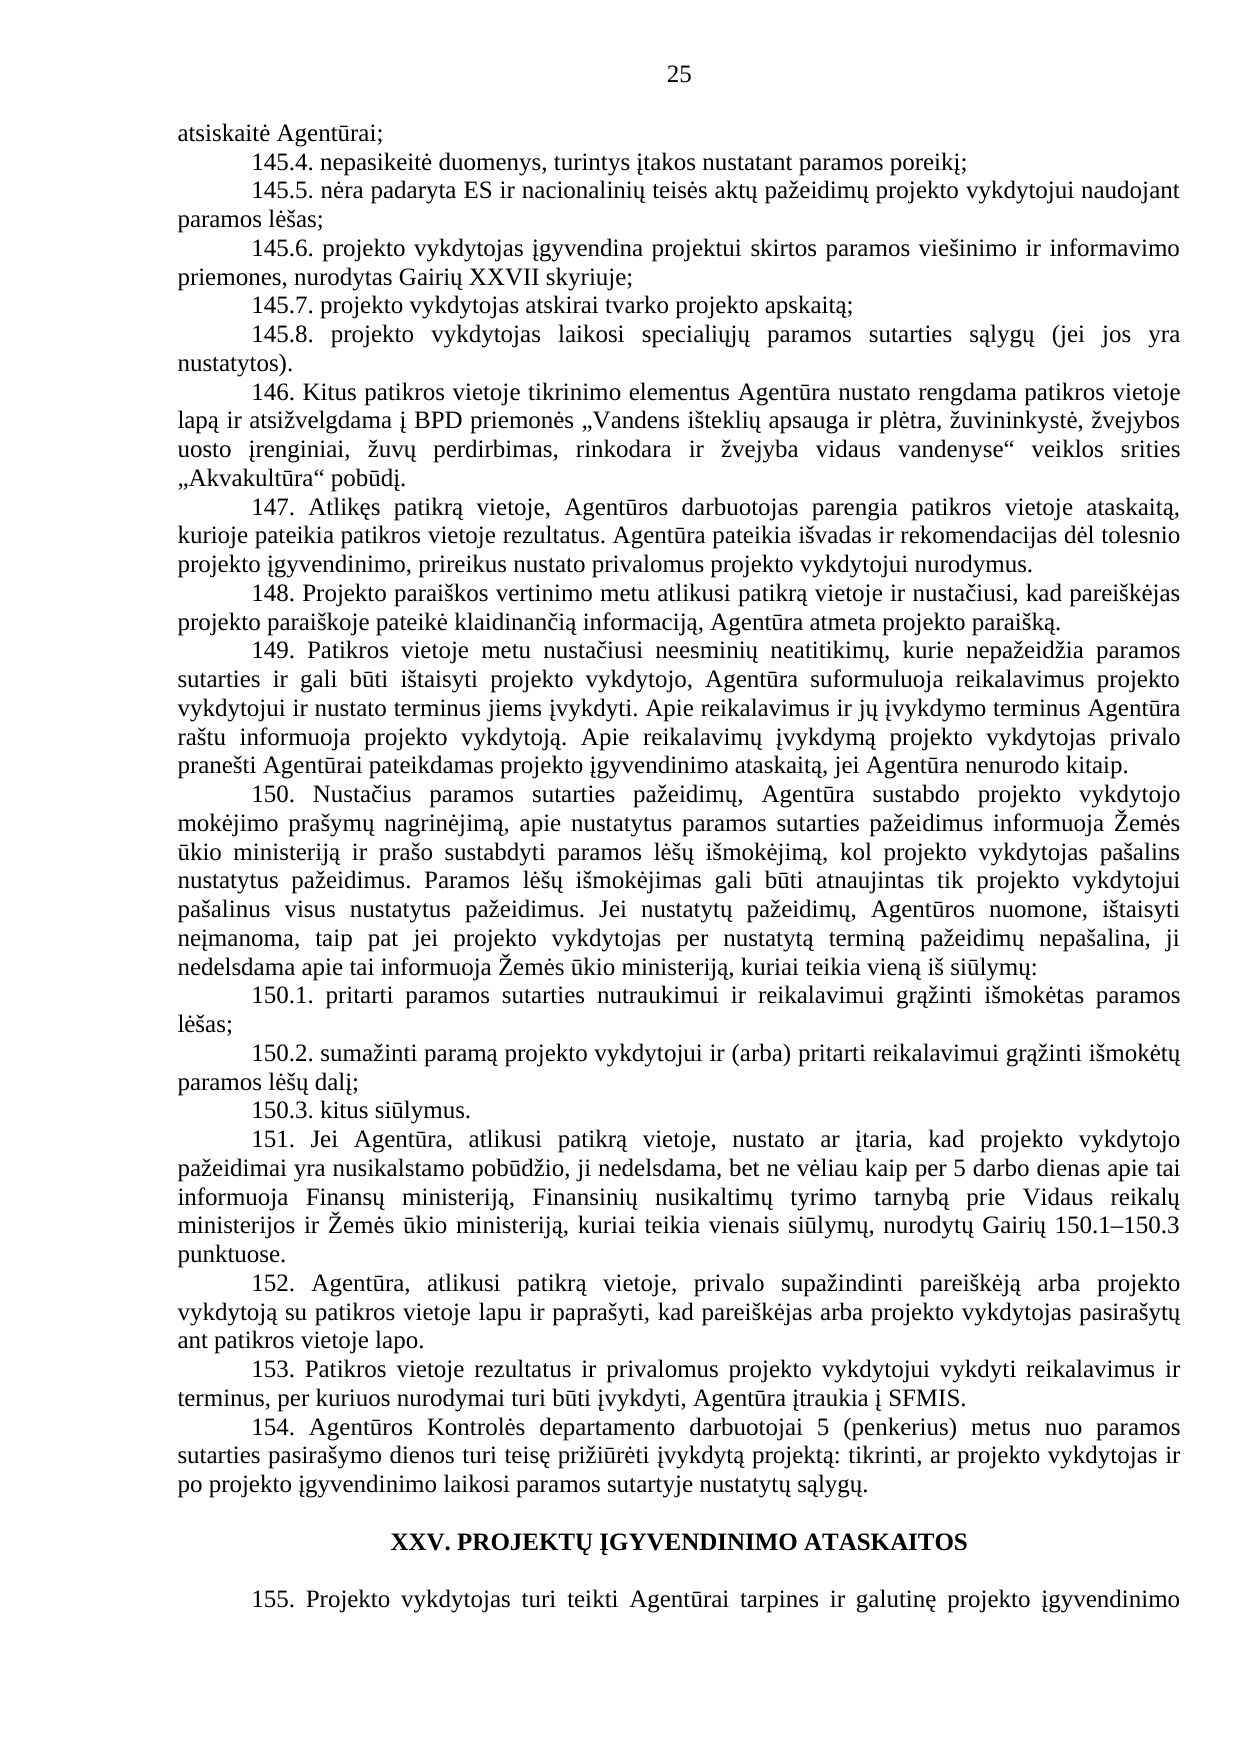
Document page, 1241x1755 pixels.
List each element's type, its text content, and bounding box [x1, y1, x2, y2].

text 151. Jei Agentūra, atlikusi patikrą vietoje, nustato ar įtaria, kad projekto vykdytojo pažeidimai yra nusikalstamo pobūdžio, ji nedelsdama, bet ne vėliau kaip per 5 darbo dienas apie tai informuoja Finansų ministeriją, Finansinių nusikaltimų tyrimo tarnybą prie Vidaus reikalų ministerijos ir Žemės ūkio ministeriją, kuriai teikia vienais siūlymų, nurodytų Gairių 150.1–150.3 punktuose. [177, 1124, 1181, 1268]
text XXV. PROJEKTŲ ĮGYVENDINIMO ATASKAITOS [177, 1527, 1181, 1556]
text 155. Projekto vykdytojas turi teikti Agentūrai tarpines ir galutinę projekto įgyvendinimo [177, 1584, 1181, 1613]
text 149. Patikros vietoje metu nustačiusi neesminių neatitikimų, kurie nepažeidžia paramos sutarties ir gali būti ištaisyti projekto vykdytojo, Agentūra suformuluoja reikalavimus projekto vykdytojui ir nustato terminus jiems įvykdyti. Apie reikalavimus ir jų įvykdymo terminus Agentūra raštu informuoja projekto vykdytoją. Apie reikalavimų įvykdymą projekto vykdytojas privalo pranešti Agentūrai pateikdamas projekto įgyvendinimo ataskaitą, jei Agentūra nenurodo kitaip. [177, 636, 1181, 779]
text 150.2. sumažinti paramą projekto vykdytojui ir (arba) pritarti reikalavimui grąžinti išmokėtų paramos lėšų dalį; [177, 1038, 1181, 1096]
text 146. Kitus patikros vietoje tikrinimo elementus Agentūra nustato rengdama patikros vietoje lapą ir atsižvelgdama į BPD priemonės „Vandens išteklių apsauga ir plėtra, žuvininkystė, žvejybos uosto įrenginiai, žuvų perdirbimas, rinkodara ir žvejyba vidaus vandenyse“ veiklos srities „Akvakultūra“ pobūdį. [177, 377, 1181, 492]
text 145.4. nepasikeitė duomenys, turintys įtakos nustatant paramos poreikį; [177, 147, 1181, 176]
text 150.3. kitus siūlymus. [177, 1096, 1181, 1124]
text 150. Nustačius paramos sutarties pažeidimų, Agentūra sustabdo projekto vykdytojo mokėjimo prašymų nagrinėjimą, apie nustatytus paramos sutarties pažeidimus informuoja Žemės ūkio ministeriją ir prašo sustabdyti paramos lėšų išmokėjimą, kol projekto vykdytojas pašalins nustatytus pažeidimus. Paramos lėšų išmokėjimas gali būti atnaujintas tik projekto vykdytojui pašalinus visus nustatytus pažeidimus. Jei nustatytų pažeidimų, Agentūros nuomone, ištaisyti neįmanoma, taip pat jei projekto vykdytojas per nustatytą terminą pažeidimų nepašalina, ji nedelsdama apie tai informuoja Žemės ūkio ministeriją, kuriai teikia vieną iš siūlymų: [177, 779, 1181, 981]
text 153. Patikros vietoje rezultatus ir privalomus projekto vykdytojui vykdyti reikalavimus ir terminus, per kuriuos nurodymai turi būti įvykdyti, Agentūra įtraukia į SFMIS. [177, 1354, 1181, 1412]
text atsiskaitė Agentūrai; [177, 118, 1181, 147]
text 150.1. pritarti paramos sutarties nutraukimui ir reikalavimui grąžinti išmokėtas paramos lėšas; [177, 981, 1181, 1038]
text 152. Agentūra, atlikusi patikrą vietoje, privalo supažindinti pareiškėją arba projekto vykdytoją su patikros vietoje lapu ir paprašyti, kad pareiškėjas arba projekto vykdytojas pasirašytų ant patikros vietoje lapo. [177, 1268, 1181, 1354]
text 145.5. nėra padaryta ES ir nacionalinių teisės aktų pažeidimų projekto vykdytojui naudojant paramos lėšas; [177, 176, 1181, 233]
text 145.8. projekto vykdytojas laikosi specialiųjų paramos sutarties sąlygų (jei jos yra nustatytos). [177, 319, 1181, 377]
text 154. Agentūros Kontrolės departamento darbuotojai 5 (penkerius) metus nuo paramos sutarties pasirašymo dienos turi teisę prižiūrėti įvykdytą projektą: tikrinti, ar projekto vykdytojas ir po projekto įgyvendinimo laikosi paramos sutartyje nustatytų sąlygų. [177, 1412, 1181, 1498]
text 147. Atlikęs patikrą vietoje, Agentūros darbuotojas parengia patikros vietoje ataskaitą, kurioje pateikia patikros vietoje rezultatus. Agentūra pateikia išvadas ir rekomendacijas dėl tolesnio projekto įgyvendinimo, prireikus nustato privalomus projekto vykdytojui nurodymus. [177, 492, 1181, 578]
text 145.7. projekto vykdytojas atskirai tvarko projekto apskaitą; [177, 291, 1181, 319]
text 148. Projekto paraiškos vertinimo metu atlikusi patikrą vietoje ir nustačiusi, kad pareiškėjas projekto paraiškoje pateikė klaidinančią informaciją, Agentūra atmeta projekto paraišką. [177, 578, 1181, 636]
text 145.6. projekto vykdytojas įgyvendina projektui skirtos paramos viešinimo ir informavimo priemones, nurodytas Gairių XXVII skyriuje; [177, 233, 1181, 291]
